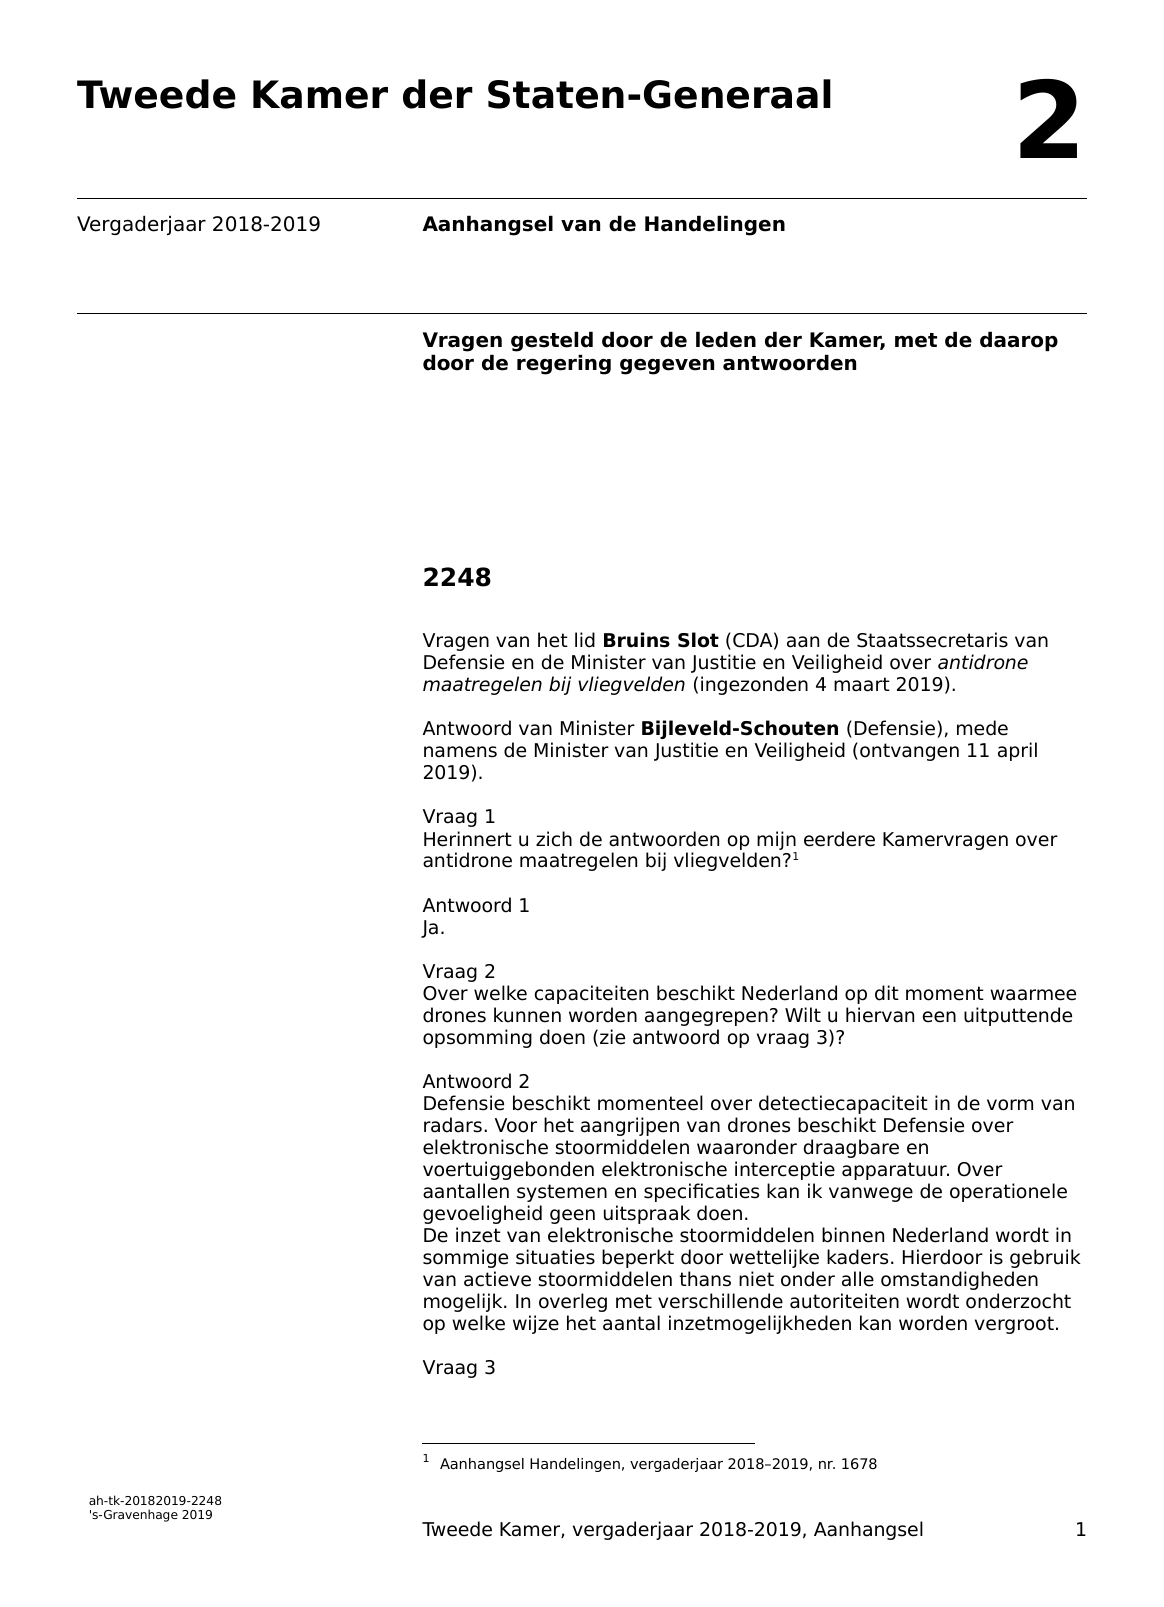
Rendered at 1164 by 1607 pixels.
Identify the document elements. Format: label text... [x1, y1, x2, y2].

text Aanhangsel Handelingen, vergaderjaar 2018–2019, nr. 1678 [422, 1452, 1087, 1474]
text Over welke capaciteiten beschikt Nederland op dit moment waarmee drones kunnen worden aangegrepen? Wilt u hiervan een uitputtende opsomming doen (zie antwoord op vraag 3)? [422, 983, 1087, 1049]
text Defensie beschikt momenteel over detectiecapaciteit in de vorm van radars. Voor het aangrijpen van drones beschikt Defensie over elektronische stoormiddelen waaronder draagbare en voertuiggebonden elektronische interceptie apparatuur. Over aantallen systemen en specificaties kan ik vanwege de operationele gevoeligheid geen uitspraak doen. [422, 1093, 1087, 1225]
text Vraag 1 [422, 806, 1087, 828]
text ah-tk-20182019-2248 [88, 1494, 323, 1508]
text Antwoord 1 [422, 894, 1087, 917]
table_header 2 [886, 59, 1087, 198]
text 2248 [422, 563, 1087, 592]
text De inzet van elektronische stoormiddelen binnen Nederland wordt in sommige situaties beperkt door wettelijke kaders. Hierdoor is gebruik van actieve stoormiddelen thans niet onder alle omstandigheden mogelijk. In overleg met verschillende autoriteiten wordt onderzocht op welke wijze het aantal inzetmogelijkheden kan worden vergroot. [422, 1225, 1087, 1334]
text Herinnert u zich de antwoorden op mijn eerdere Kamervragen over antidrone maatregelen bij vliegvelden? [422, 828, 1087, 872]
text Vragen van het lid Bruins Slot (CDA) aan de Staatssecretaris van Defensie en de Minister van Justitie en Veiligheid over antidrone maatregelen bij vliegvelden (ingezonden 4 maart 2019). [422, 630, 1087, 696]
text Antwoord 2 [422, 1071, 1087, 1093]
table_cell Vragen gesteld door de leden der Kamer, met de daarop door de regering gegeven antwoorden [422, 314, 1087, 375]
table_header Tweede Kamer der Staten-Generaal [77, 59, 886, 198]
text Ja. [422, 917, 1087, 938]
text Antwoord van Minister Bijleveld-Schouten (Defensie), mede namens de Minister van Justitie en Veiligheid (ontvangen 11 april 2019). [422, 718, 1087, 784]
text 's-Gravenhage 2019 [88, 1508, 323, 1522]
text Vraag 3 [422, 1357, 1087, 1379]
table_cell Vergaderjaar 2018-2019 [77, 199, 422, 313]
table_cell [77, 314, 422, 375]
table_cell Aanhangsel van de Handelingen [422, 199, 1087, 313]
text Vraag 2 [422, 961, 1087, 983]
